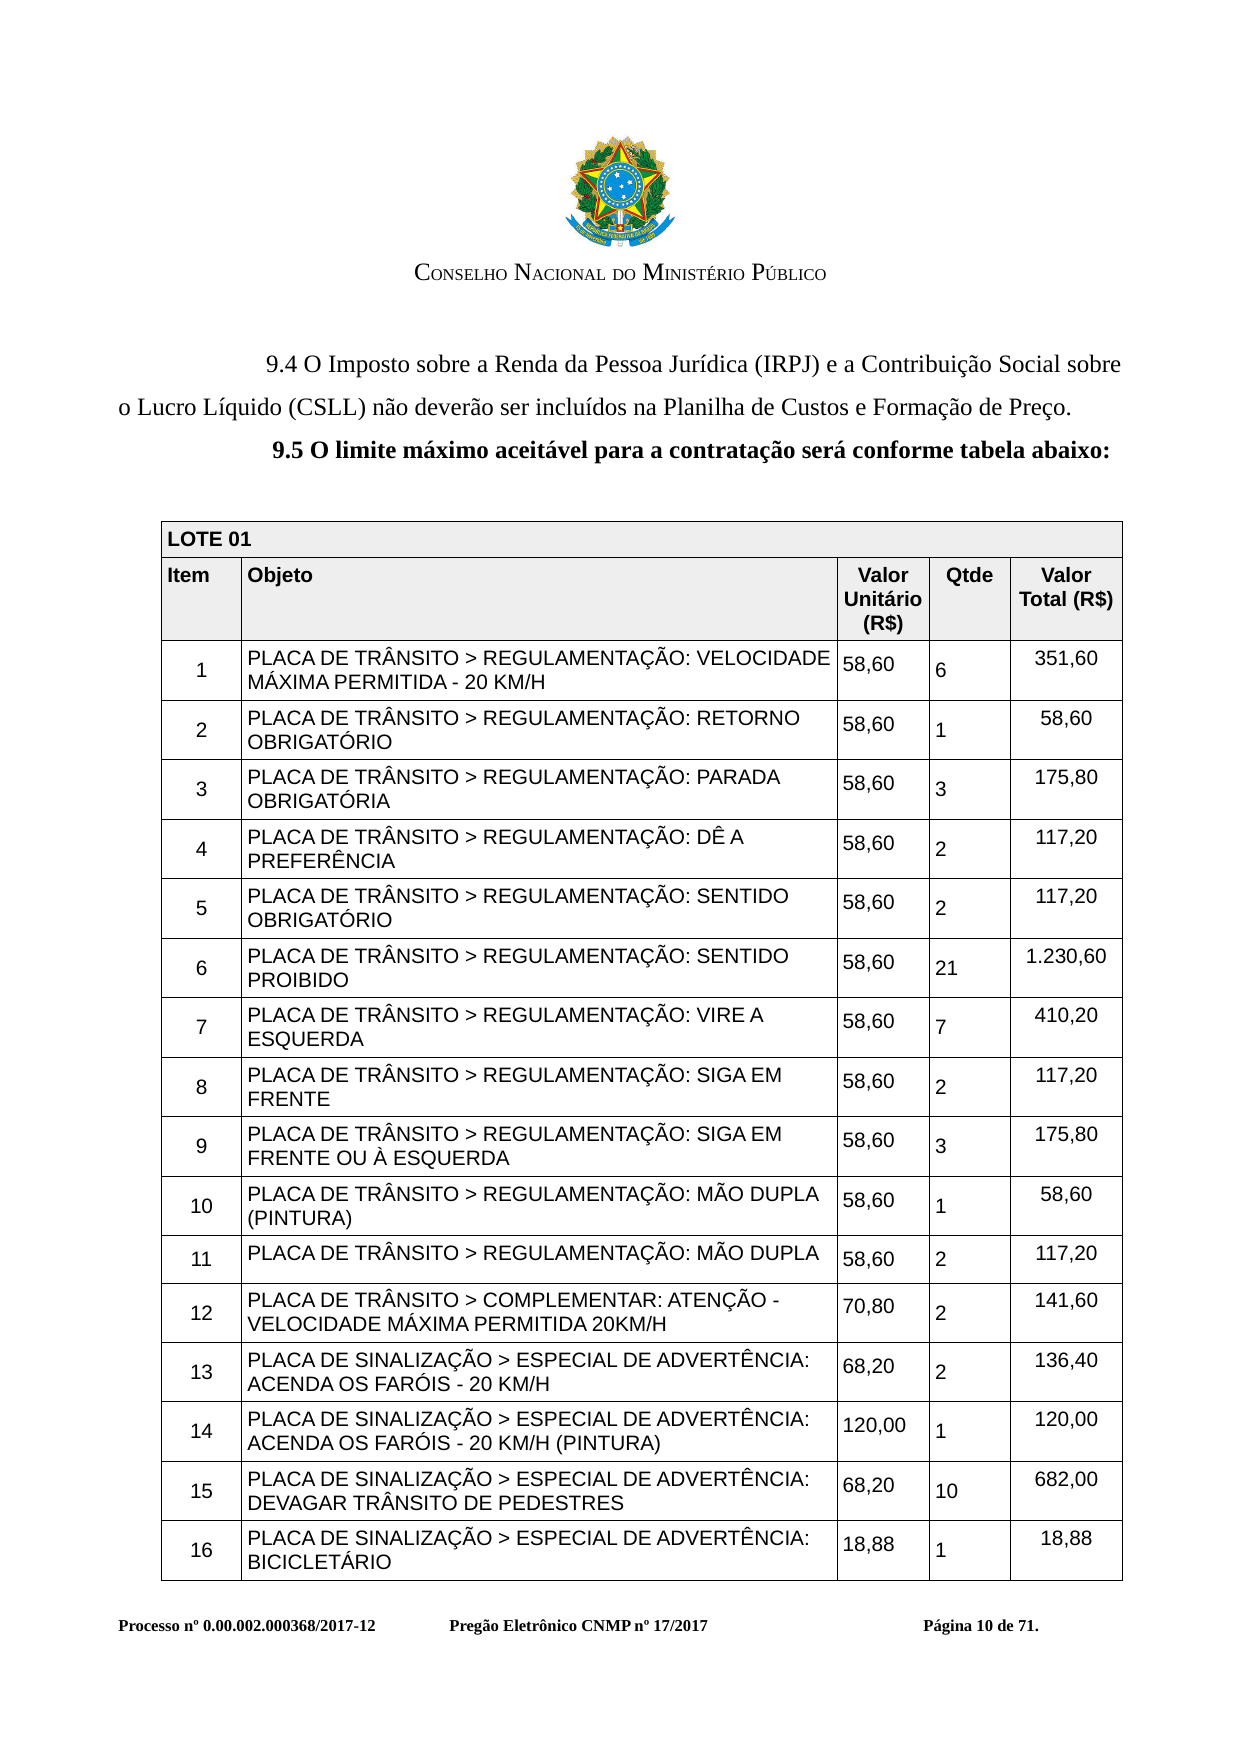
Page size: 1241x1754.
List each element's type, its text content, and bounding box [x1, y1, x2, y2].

table_cell 58,60 [838, 1177, 929, 1235]
table_cell 58,60 [838, 939, 929, 997]
table_cell 10 [162, 1177, 241, 1235]
table_cell 1 [930, 1521, 1010, 1580]
table_cell 16 [162, 1521, 241, 1580]
table_cell Valor Unitário(R$) [838, 558, 929, 640]
table_cell 13 [162, 1343, 241, 1401]
table_cell PLACA DE TRÂNSITO > REGULAMENTAÇÃO: SIGA EM FRENTE [242, 1058, 837, 1116]
table_cell PLACA DE SINALIZAÇÃO > ESPECIAL DE ADVERTÊNCIA: BICICLETÁRIO [242, 1521, 837, 1580]
table_cell PLACA DE SINALIZAÇÃO > ESPECIAL DE ADVERTÊNCIA: DEVAGAR TRÂNSITO DE PEDESTRES [242, 1462, 837, 1520]
table_cell 1 [930, 1402, 1010, 1461]
table_cell 9 [162, 1117, 241, 1176]
table_cell 2 [930, 1343, 1010, 1401]
table_cell 7 [930, 998, 1010, 1057]
table_cell 58,60 [1011, 701, 1122, 759]
table_cell 14 [162, 1402, 241, 1461]
table_cell PLACA DE TRÂNSITO > REGULAMENTAÇÃO: SENTIDO PROIBIDO [242, 939, 837, 997]
table_cell PLACA DE SINALIZAÇÃO > ESPECIAL DE ADVERTÊNCIA: ACENDA OS FARÓIS - 20 KM/H (PINTURA) [242, 1402, 837, 1461]
table_cell 6 [162, 939, 241, 997]
table_cell Qtde [930, 558, 1010, 640]
table_cell PLACA DE SINALIZAÇÃO > ESPECIAL DE ADVERTÊNCIA: ACENDA OS FARÓIS - 20 KM/H [242, 1343, 837, 1401]
table_cell 58,60 [838, 998, 929, 1057]
table_cell PLACA DE TRÂNSITO > REGULAMENTAÇÃO: SIGA EM FRENTE OU À ESQUERDA [242, 1117, 837, 1176]
table_cell 12 [162, 1284, 241, 1342]
table_cell Objeto [242, 558, 837, 640]
table_cell 117,20 [1011, 1058, 1122, 1116]
table_cell 117,20 [1011, 879, 1122, 938]
table_cell 1 [162, 641, 241, 700]
table_cell PLACA DE TRÂNSITO > REGULAMENTAÇÃO: DÊ A PREFERÊNCIA [242, 820, 837, 878]
table_cell Valor Total (R$) [1011, 558, 1122, 640]
table_cell 2 [930, 1236, 1010, 1282]
table_cell 58,60 [838, 641, 929, 700]
table_cell 4 [162, 820, 241, 878]
table_cell 351,60 [1011, 641, 1122, 700]
table_cell PLACA DE TRÂNSITO > REGULAMENTAÇÃO: MÃO DUPLA (PINTURA) [242, 1177, 837, 1235]
table_cell PLACA DE TRÂNSITO > REGULAMENTAÇÃO: MÃO DUPLA [242, 1236, 837, 1282]
table_cell 11 [162, 1236, 241, 1282]
table_cell PLACA DE TRÂNSITO > REGULAMENTAÇÃO: VELOCIDADE MÁXIMA PERMITIDA - 20 KM/H [242, 641, 837, 700]
table_cell 2 [930, 820, 1010, 878]
table_cell 136,40 [1011, 1343, 1122, 1401]
table_cell 2 [930, 1284, 1010, 1342]
table_cell 6 [930, 641, 1010, 700]
table_cell 7 [162, 998, 241, 1057]
table_cell 175,80 [1011, 1117, 1122, 1176]
table_cell 2 [162, 701, 241, 759]
table_cell 3 [930, 760, 1010, 819]
table_cell 117,20 [1011, 1236, 1122, 1282]
table_cell 21 [930, 939, 1010, 997]
table_cell 120,00 [1011, 1402, 1122, 1461]
table_cell PLACA DE TRÂNSITO > REGULAMENTAÇÃO: VIRE A ESQUERDA [242, 998, 837, 1057]
table_cell 5 [162, 879, 241, 938]
table_cell PLACA DE TRÂNSITO > REGULAMENTAÇÃO: RETORNO OBRIGATÓRIO [242, 701, 837, 759]
table_cell 1.230,60 [1011, 939, 1122, 997]
table_cell 117,20 [1011, 820, 1122, 878]
table_cell 8 [162, 1058, 241, 1116]
text 9.5 O limite máximo aceitável para a contratação será conforme tabela abaixo: [118, 435, 1122, 464]
table_cell PLACA DE TRÂNSITO > REGULAMENTAÇÃO: SENTIDO OBRIGATÓRIO [242, 879, 837, 938]
table_cell 58,60 [838, 820, 929, 878]
table_cell 58,60 [838, 1058, 929, 1116]
table_cell 68,20 [838, 1462, 929, 1520]
table_cell 1 [930, 1177, 1010, 1235]
table_cell 1 [930, 701, 1010, 759]
table_cell 70,80 [838, 1284, 929, 1342]
table_cell 3 [162, 760, 241, 819]
table_cell 58,60 [838, 1117, 929, 1176]
table_cell 2 [930, 879, 1010, 938]
table_cell 2 [930, 1058, 1010, 1116]
table_cell 141,60 [1011, 1284, 1122, 1342]
table_cell 58,60 [838, 760, 929, 819]
table_header LOTE 01 [162, 522, 1122, 557]
table_cell 58,60 [1011, 1177, 1122, 1235]
table_cell Item [162, 558, 241, 640]
table_cell 3 [930, 1117, 1010, 1176]
table_cell 410,20 [1011, 998, 1122, 1057]
table_cell 58,60 [838, 701, 929, 759]
table_cell 58,60 [838, 1236, 929, 1282]
table_cell 15 [162, 1462, 241, 1520]
table_cell 68,20 [838, 1343, 929, 1401]
table_cell 18,88 [1011, 1521, 1122, 1580]
table_cell PLACA DE TRÂNSITO > REGULAMENTAÇÃO: PARADA OBRIGATÓRIA [242, 760, 837, 819]
table_cell PLACA DE TRÂNSITO > COMPLEMENTAR: ATENÇÃO - VELOCIDADE MÁXIMA PERMITIDA 20KM/H [242, 1284, 837, 1342]
table_cell 58,60 [838, 879, 929, 938]
table_cell 682,00 [1011, 1462, 1122, 1520]
table_cell 10 [930, 1462, 1010, 1520]
table_cell 120,00 [838, 1402, 929, 1461]
text 9.4 O Imposto sobre a Renda da Pessoa Jurídica (IRPJ) e a Contribuição Social sobre o Lucro Líquido (CSLL) não deverão ser incluídos na Planilha de Custos e Formação de Preço. [118, 349, 1122, 421]
table_cell 175,80 [1011, 760, 1122, 819]
table_cell 18,88 [838, 1521, 929, 1580]
